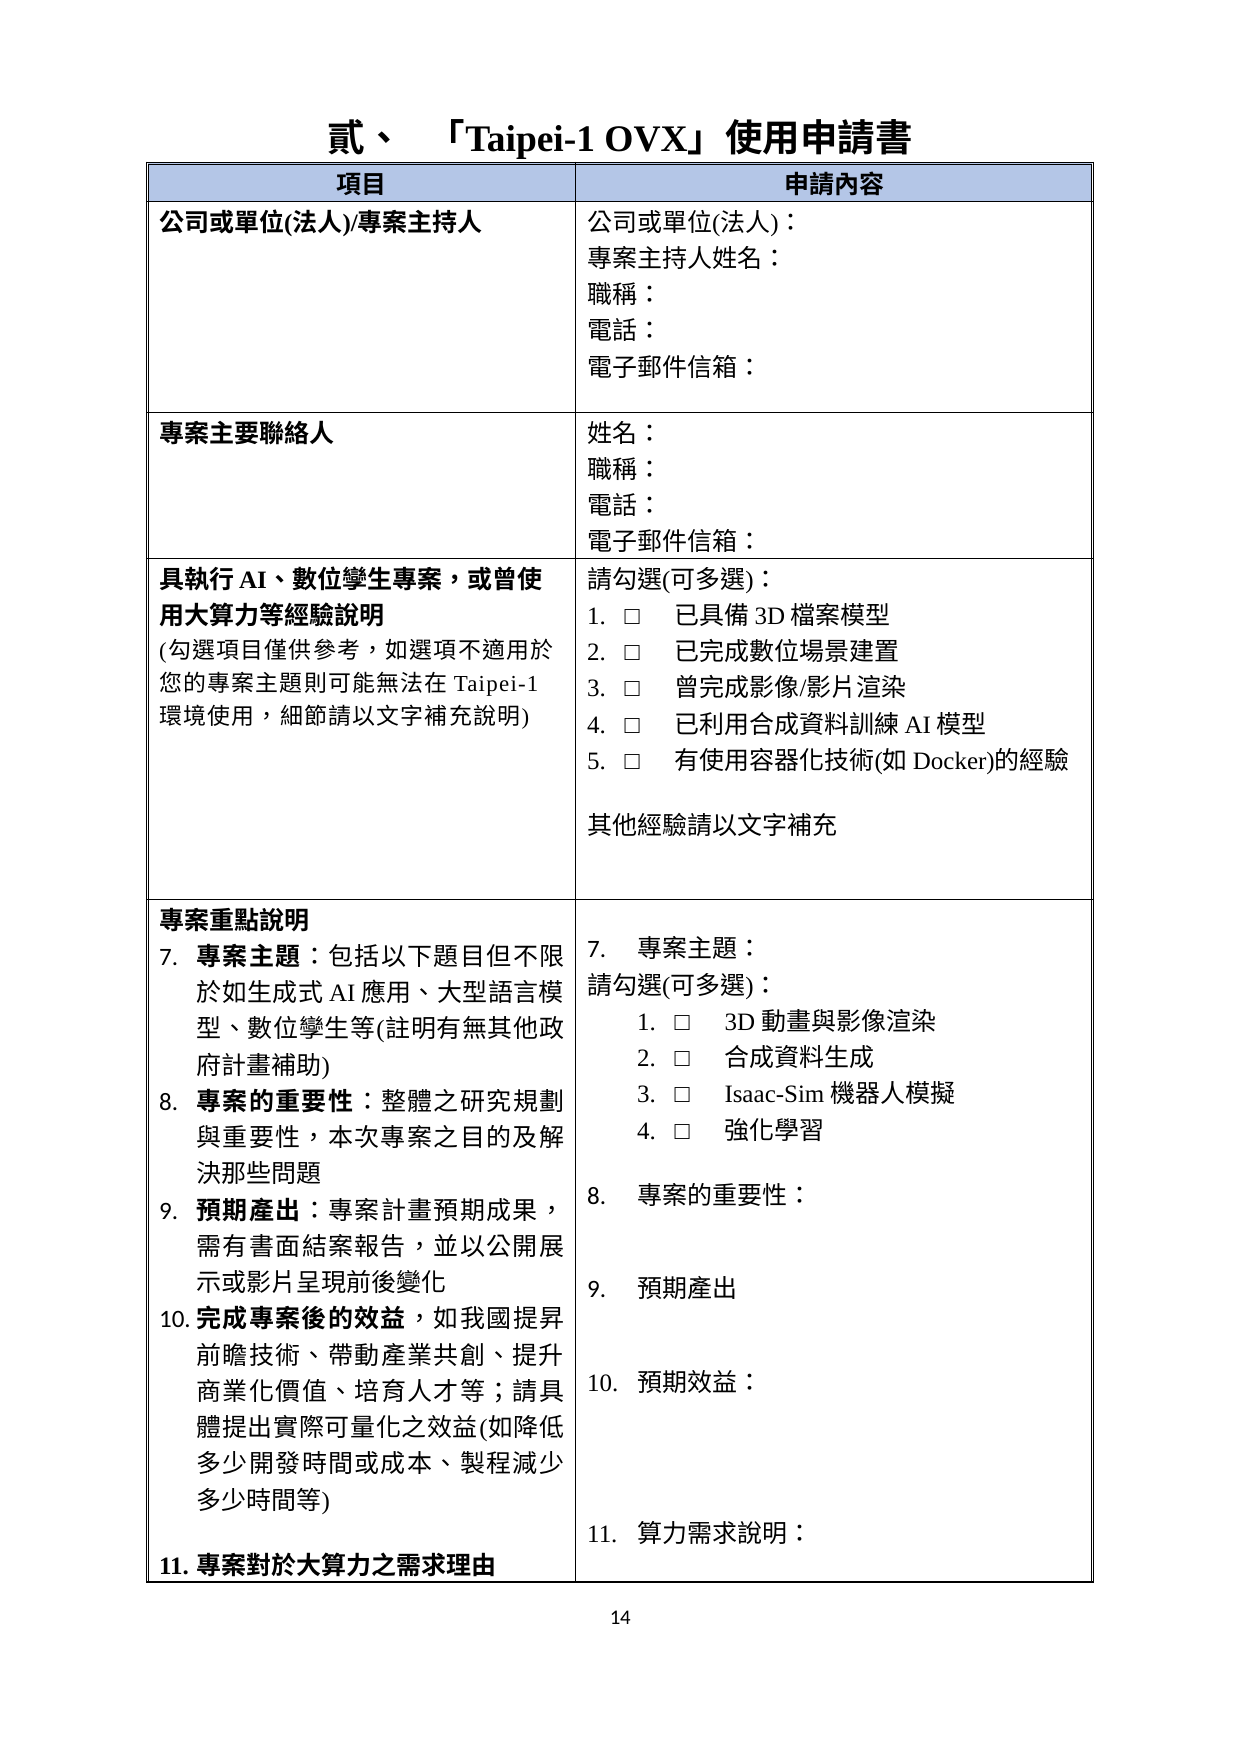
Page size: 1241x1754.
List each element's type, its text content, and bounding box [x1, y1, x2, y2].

table_cell 具執行AI、數位孿生專案，或曾使用大算力等經驗說明 (勾選項目僅供參考，如選項不適用於您的專案主題則可能無法在Taipei-1環境使用，細節請以文字補充說明) [149, 559, 575, 899]
table_header 申請內容 [576, 165, 1091, 201]
table_header 項目 [149, 165, 575, 201]
table_cell 姓名： 職稱： 電話： 電子郵件信箱： [576, 413, 1091, 558]
table_cell 公司或單位(法人)： 專案主持人姓名： 職稱： 電話： 電子郵件信箱： [576, 202, 1091, 412]
table_cell 專案主題： 請勾選(可多選)： □ 3D 動畫與影像渲染 □ 合成資料生成 □ Isaac-Sim 機器人模擬 □ 強化學習 專案的重要性： 預期產出 預期效益： 算力需求說明： 執行方法與困難： [576, 900, 1091, 1581]
table_cell 專案主要聯絡人 [149, 413, 575, 558]
table_cell 請勾選(可多選)： □ 已具備3D檔案模型 □ 已完成數位場景建置 □ 曾完成影像/影片渲染 □ 已利用合成資料訓練AI模型 □ 有使用容器化技術(如Docker)的經驗 其他經驗請以文字補充 [576, 559, 1091, 899]
table_cell 公司或單位(法人)/專案主持人 [149, 202, 575, 412]
table_cell 專案重點說明 專案主題：包括以下題目但不限於如生成式AI應用、大型語言模型、數位孿生等(註明有無其他政府計畫補助) 專案的重要性：整體之研究規劃與重要性，本次專案之目的及解決那些問題 預期產出：專案計畫預期成果，需有書面結案報告，並以公開展示或影片呈現前後變化 完成專案後的效益，如我國提昇前瞻技術、帶動產業共創、提升商業化價值、培育人才等；請具體提出實際可量化之效益(如降低多少開發時間或成本、製程減少多少時間等) 專案對於大算力之需求理由 專案執行方式及可能遭遇的困難 [149, 900, 575, 1581]
list 「Taipei-1 OVX」使用申請書 [148, 107, 1092, 162]
